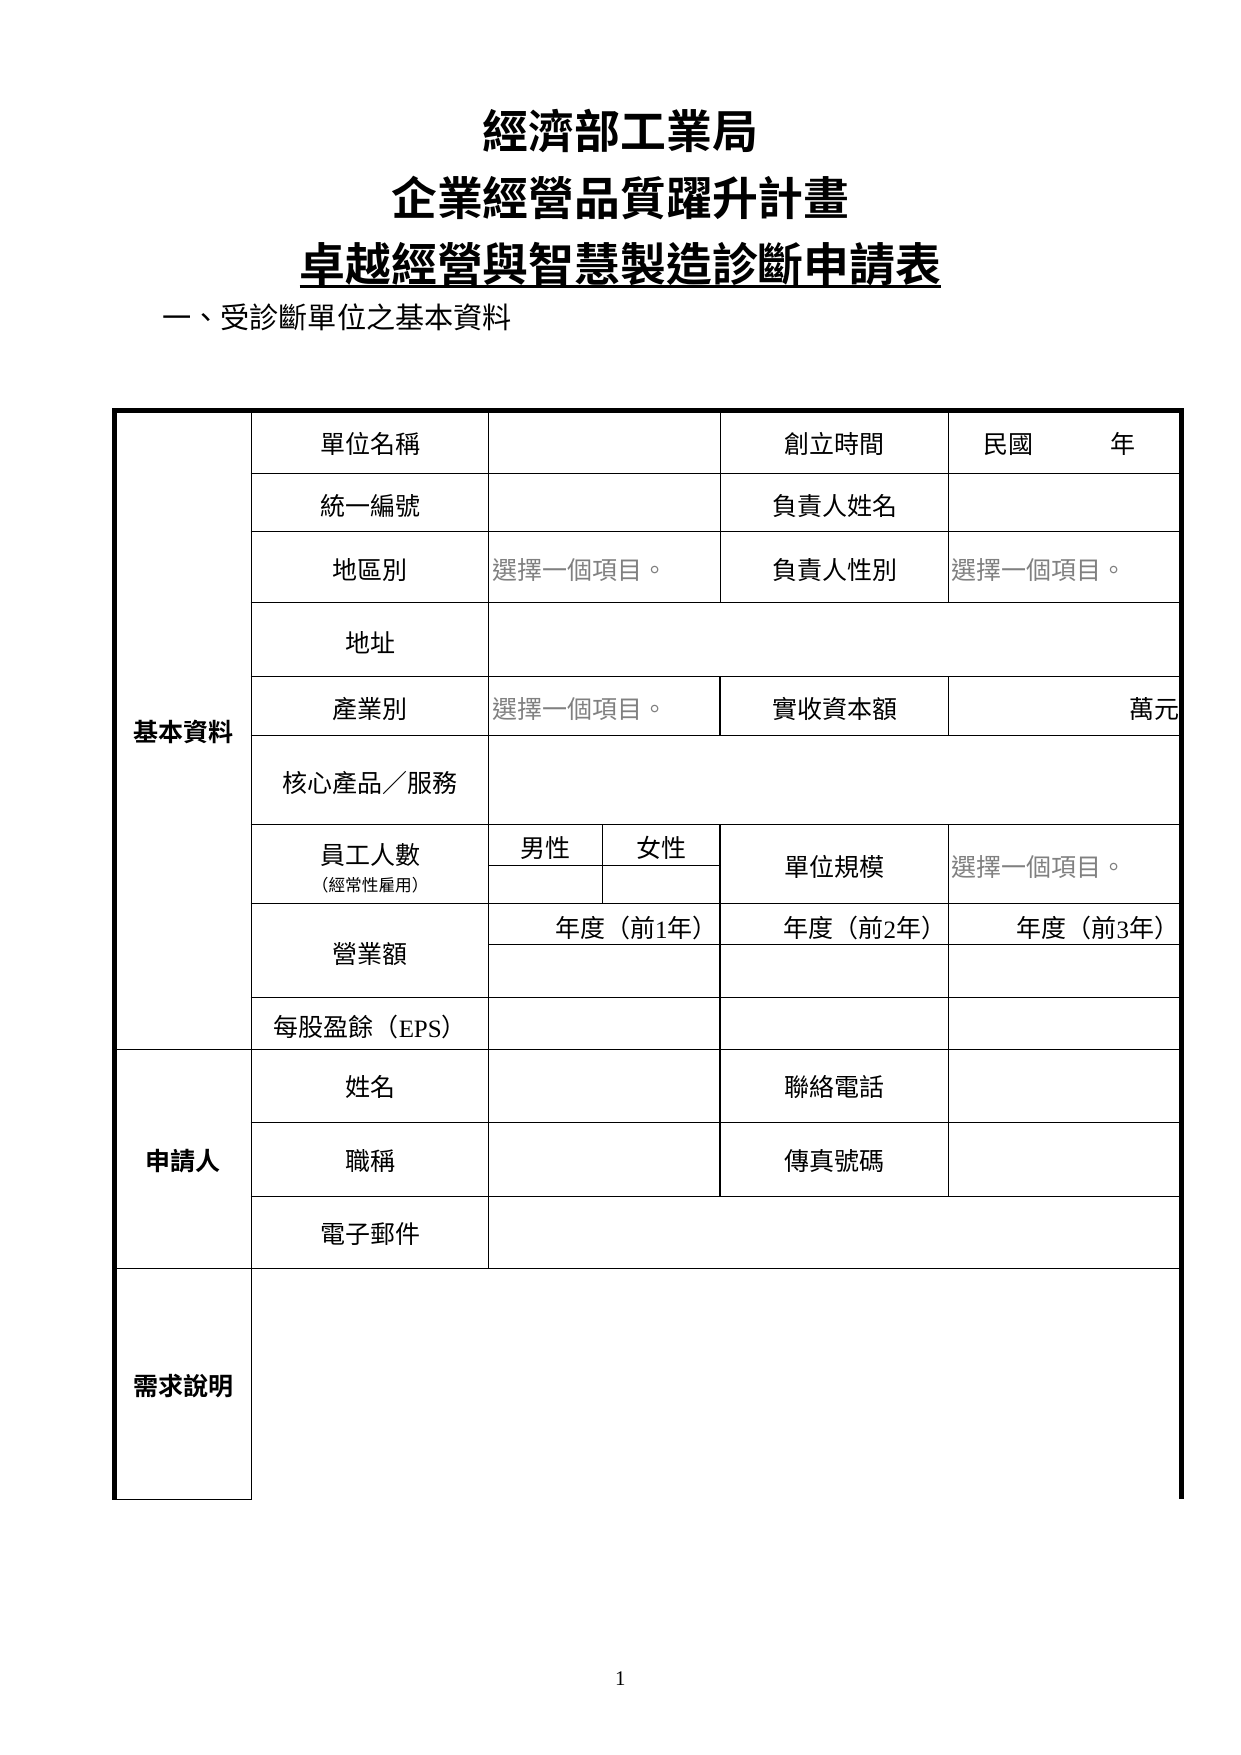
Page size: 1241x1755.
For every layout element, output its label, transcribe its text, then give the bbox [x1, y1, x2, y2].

table_cell 地址 [252, 603, 488, 676]
text 企業經營品質躍升計畫 [162, 162, 1078, 228]
text 經濟部工業局 [162, 96, 1078, 162]
table_header 單位名稱 [252, 413, 488, 472]
table_cell 姓名 [252, 1050, 488, 1122]
table_cell [603, 866, 719, 903]
table_cell 實收資本額 [721, 677, 948, 735]
table_cell [949, 945, 1179, 997]
table_header 民國 [949, 413, 1036, 472]
table_cell 選擇一個項目。 [489, 677, 719, 735]
table_header [489, 413, 720, 472]
table_cell 年度（前1年） [489, 904, 719, 944]
text 卓越經營與智慧製造診斷申請表 [162, 228, 1078, 295]
table_cell 員工人數 （經常性雇用） [252, 825, 488, 903]
table_cell [489, 866, 602, 903]
table_header 創立時間 [721, 413, 948, 472]
table_cell [949, 1123, 1179, 1196]
table_cell 產業別 [252, 677, 488, 735]
table_cell 萬元 [949, 677, 1179, 735]
table_cell 每股盈餘（EPS） [252, 998, 488, 1049]
text 一、受診斷單位之基本資料 [162, 295, 1078, 337]
table_cell [489, 1197, 1179, 1268]
table_cell 申請人 [117, 1050, 251, 1268]
table_cell [489, 945, 719, 997]
table_cell 選擇一個項目。 [489, 532, 720, 602]
table_cell 年度（前3年） [949, 904, 1179, 944]
table_header 年 [1107, 413, 1179, 472]
table_cell [949, 998, 1179, 1049]
table_cell [489, 1123, 719, 1196]
table_header [1036, 413, 1107, 472]
table_cell 聯絡電話 [721, 1050, 948, 1122]
table_cell 選擇一個項目。 [949, 532, 1179, 602]
table_cell [489, 474, 720, 531]
table_cell [949, 474, 1179, 531]
table_cell 單位規模 [721, 825, 948, 903]
table_cell 選擇一個項目。 [949, 825, 1179, 903]
table_cell 營業額 [252, 904, 488, 997]
table_cell [489, 603, 1179, 676]
table_cell 年度（前2年） [721, 904, 948, 944]
table_cell [949, 1050, 1179, 1122]
table_cell 傳真號碼 [721, 1123, 948, 1196]
table_cell 職稱 [252, 1123, 488, 1196]
table_cell [721, 998, 948, 1049]
table_cell 需求說明 [117, 1269, 251, 1499]
table_cell 地區別 [252, 532, 488, 602]
table_cell [489, 998, 719, 1049]
table_cell [489, 1050, 719, 1122]
table_cell 統一編號 [252, 474, 488, 531]
table_cell 女性 [603, 825, 719, 865]
table_cell 負責人姓名 [721, 474, 948, 531]
table_cell [489, 736, 1179, 824]
table_cell 負責人性別 [721, 532, 948, 602]
table_cell [721, 945, 948, 997]
table_cell 核心產品／服務 [252, 736, 488, 824]
table_cell [252, 1269, 1179, 1499]
table_cell 電子郵件 [252, 1197, 488, 1268]
table_cell 男性 [489, 825, 602, 865]
table_header 基本資料 [117, 413, 251, 1049]
